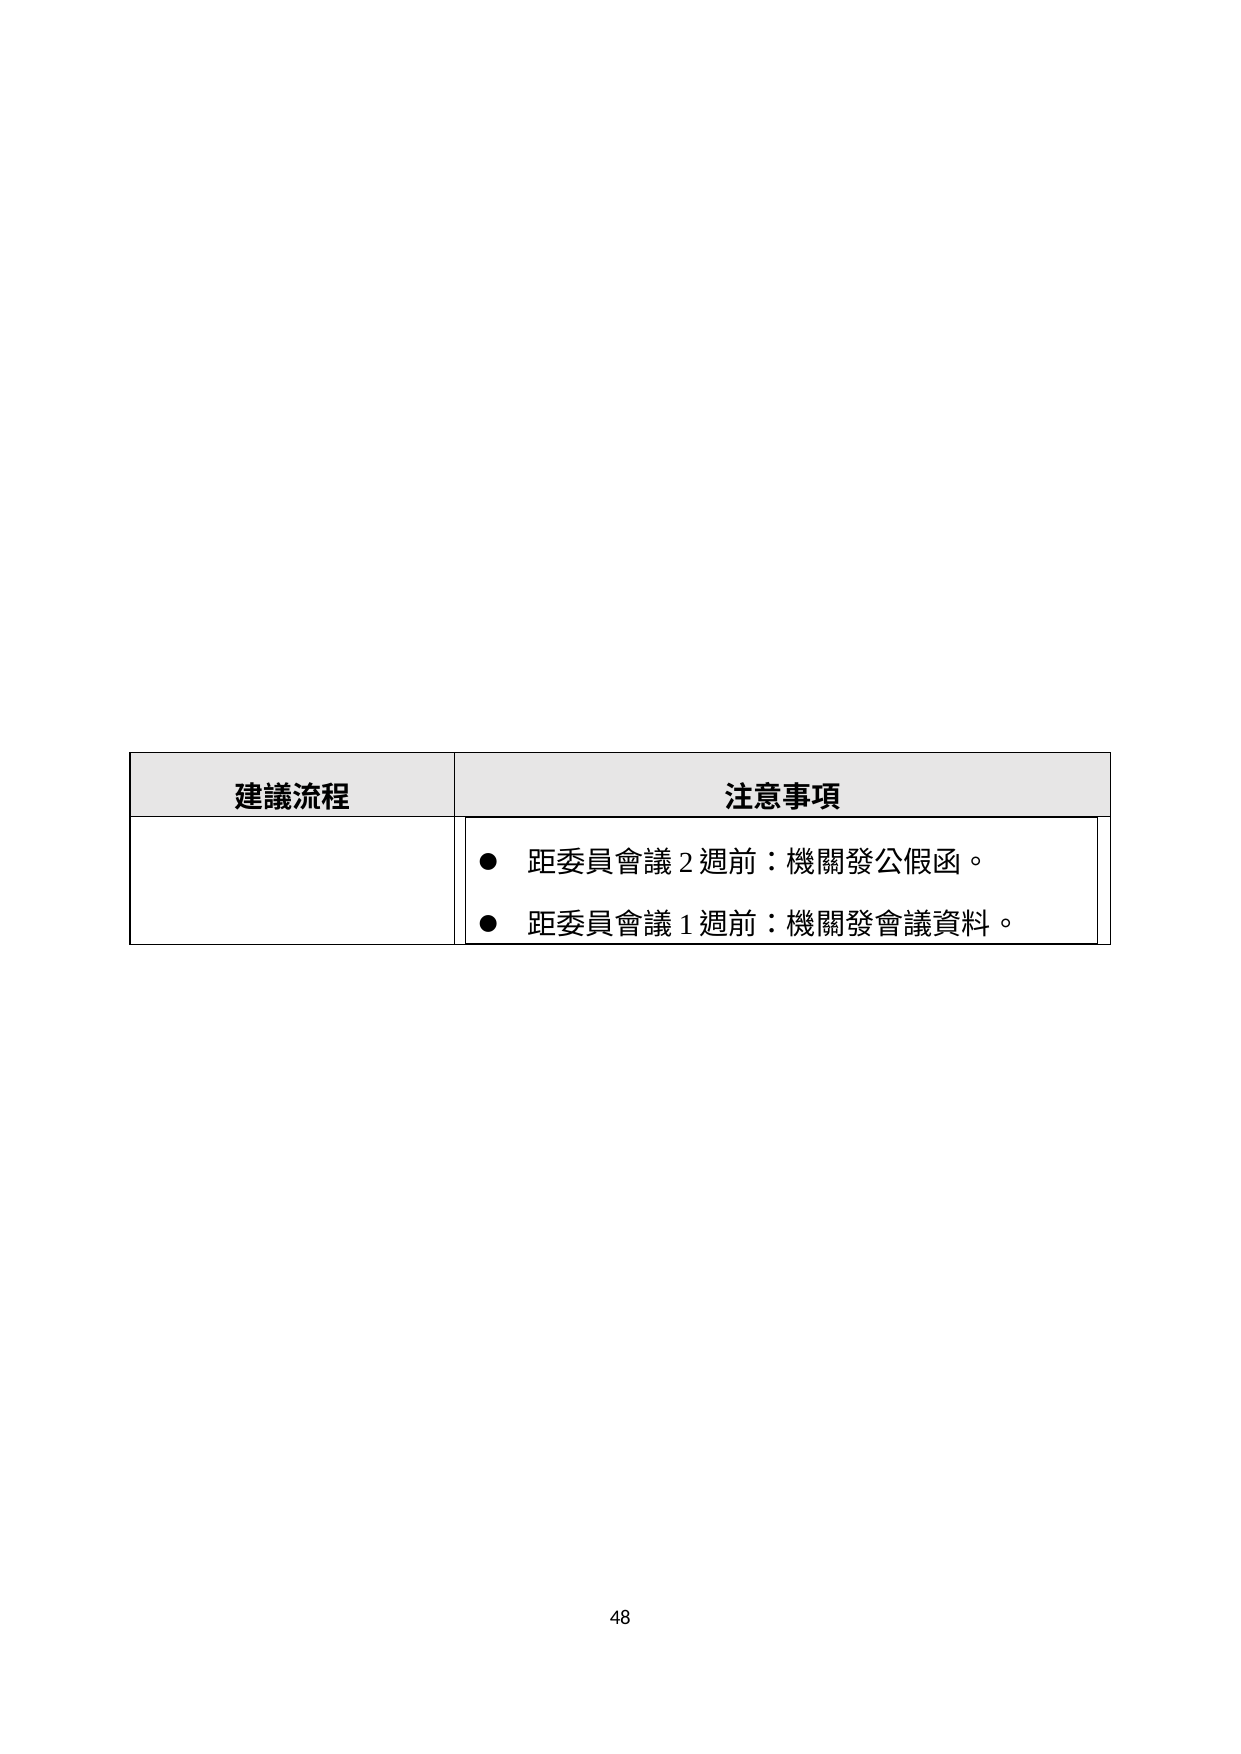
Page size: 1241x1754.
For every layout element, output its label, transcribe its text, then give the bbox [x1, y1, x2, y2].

table_header 注意事項 [455, 753, 1110, 816]
table_header 【期程範例】 距委員會議5週前：機關提供自我推薦表格式，徵求兒少委員人選。 距委員會議3週前：機關聘任兒少委員，並與各委員接洽會議時間。 距委員會議2週前：機關發公假函。 距委員會議1週前：機關發會議資料。 [466, 818, 1097, 943]
table_cell [131, 817, 454, 944]
table_header 建議流程 [131, 753, 454, 816]
